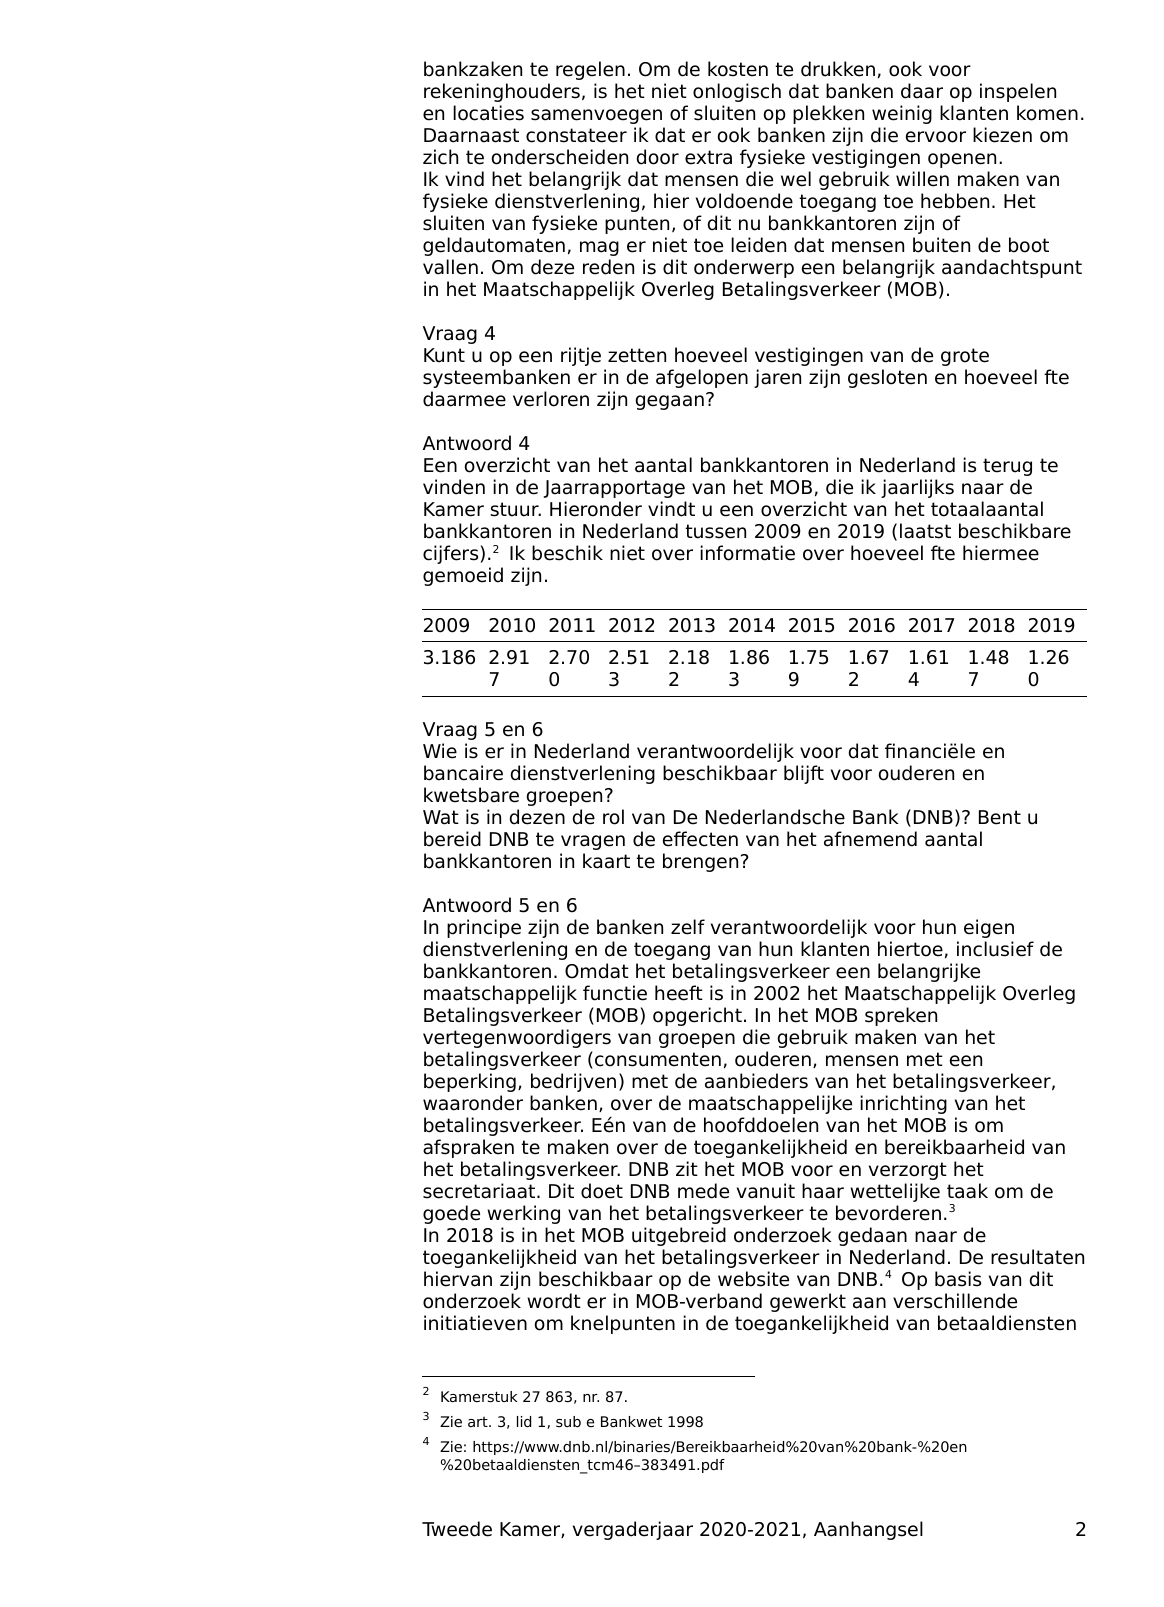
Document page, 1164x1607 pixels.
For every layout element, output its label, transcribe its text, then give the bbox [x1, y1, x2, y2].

text bankzaken te regelen. Om de kosten te drukken, ook voor rekeninghouders, is het niet onlogisch dat banken daar op inspelen en locaties samenvoegen of sluiten op plekken weinig klanten komen. Daarnaast constateer ik dat er ook banken zijn die ervoor kiezen om zich te onderscheiden door extra fysieke vestigingen openen. [422, 59, 1087, 169]
text Wie is er in Nederland verantwoordelijk voor dat financiële en bancaire dienstverlening beschikbaar blijft voor ouderen en kwetsbare groepen? [422, 741, 1087, 807]
table_header 2015 [782, 610, 842, 641]
table_header 2010 [482, 610, 542, 641]
text In 2018 is in het MOB uitgebreid onderzoek gedaan naar de toegankelijkheid van het betalingsverkeer in Nederland. De resultaten hiervan zijn beschikbaar op de website van DNB. Op basis van dit onderzoek wordt er in MOB-verband gewerkt aan verschillende initiatieven om knelpunten in de toegankelijkheid van betaaldiensten [422, 1224, 1087, 1334]
table_cell 1.614 [902, 642, 962, 696]
table_cell 1.863 [722, 642, 782, 696]
table_cell 3.186 [422, 642, 482, 696]
table_cell 2.513 [602, 642, 662, 696]
table_header 2009 [422, 610, 482, 641]
table_header 2013 [662, 610, 722, 641]
table_cell 2.917 [482, 642, 542, 696]
text Vraag 5 en 6 [422, 719, 1087, 741]
text Kunt u op een rijtje zetten hoeveel vestigingen van de grote systeembanken er in de afgelopen jaren zijn gesloten en hoeveel fte daarmee verloren zijn gegaan? [422, 345, 1087, 411]
table_header 2011 [542, 610, 602, 641]
text Zie art. 3, lid 1, sub e Bankwet 1998 [422, 1410, 1087, 1432]
table_cell 1.759 [782, 642, 842, 696]
text Kamerstuk 27 863, nr. 87. [422, 1385, 1087, 1407]
table_cell 1.260 [1021, 642, 1087, 696]
table_header 2016 [842, 610, 902, 641]
table_cell 2.700 [542, 642, 602, 696]
text Een overzicht van het aantal bankkantoren in Nederland is terug te vinden in de Jaarrapportage van het MOB, die ik jaarlijks naar de Kamer stuur. Hieronder vindt u een overzicht van het totaalaantal bankkantoren in Nederland tussen 2009 en 2019 (laatst beschikbare cijfers). Ik beschik niet over informatie over hoeveel fte hiermee gemoeid zijn. [422, 455, 1087, 587]
table_header 2019 [1021, 610, 1087, 641]
table_cell 1.487 [962, 642, 1021, 696]
table_header 2018 [962, 610, 1021, 641]
text Ik vind het belangrijk dat mensen die wel gebruik willen maken van fysieke dienstverlening, hier voldoende toegang toe hebben. Het sluiten van fysieke punten, of dit nu bankkantoren zijn of geldautomaten, mag er niet toe leiden dat mensen buiten de boot vallen. Om deze reden is dit onderwerp een belangrijk aandachtspunt in het Maatschappelijk Overleg Betalingsverkeer (MOB). [422, 169, 1087, 301]
text In principe zijn de banken zelf verantwoordelijk voor hun eigen dienstverlening en de toegang van hun klanten hiertoe, inclusief de bankkantoren. Omdat het betalingsverkeer een belangrijke maatschappelijk functie heeft is in 2002 het Maatschappelijk Overleg Betalingsverkeer (MOB) opgericht. In het MOB spreken vertegenwoordigers van groepen die gebruik maken van het betalingsverkeer (consumenten, ouderen, mensen met een beperking, bedrijven) met de aanbieders van het betalingsverkeer, waaronder banken, over de maatschappelijke inrichting van het betalingsverkeer. Eén van de hoofddoelen van het MOB is om afspraken te maken over de toegankelijkheid en bereikbaarheid van het betalingsverkeer. DNB zit het MOB voor en verzorgt het secretariaat. Dit doet DNB mede vanuit haar wettelijke taak om de goede werking van het betalingsverkeer te bevorderen. [422, 917, 1087, 1224]
table_cell 1.672 [842, 642, 902, 696]
text Antwoord 4 [422, 433, 1087, 455]
text Zie: https://www.dnb.nl/binaries/Bereikbaarheid%20van%20bank-%20en%20betaaldiensten_tcm46–383491.pdf [422, 1435, 1087, 1474]
table_header 2014 [722, 610, 782, 641]
table_header 2012 [602, 610, 662, 641]
text Wat is in dezen de rol van De Nederlandsche Bank (DNB)? Bent u bereid DNB te vragen de effecten van het afnemend aantal bankkantoren in kaart te brengen? [422, 807, 1087, 873]
text Antwoord 5 en 6 [422, 895, 1087, 917]
table_cell 2.182 [662, 642, 722, 696]
table_header 2017 [902, 610, 962, 641]
text Vraag 4 [422, 323, 1087, 345]
